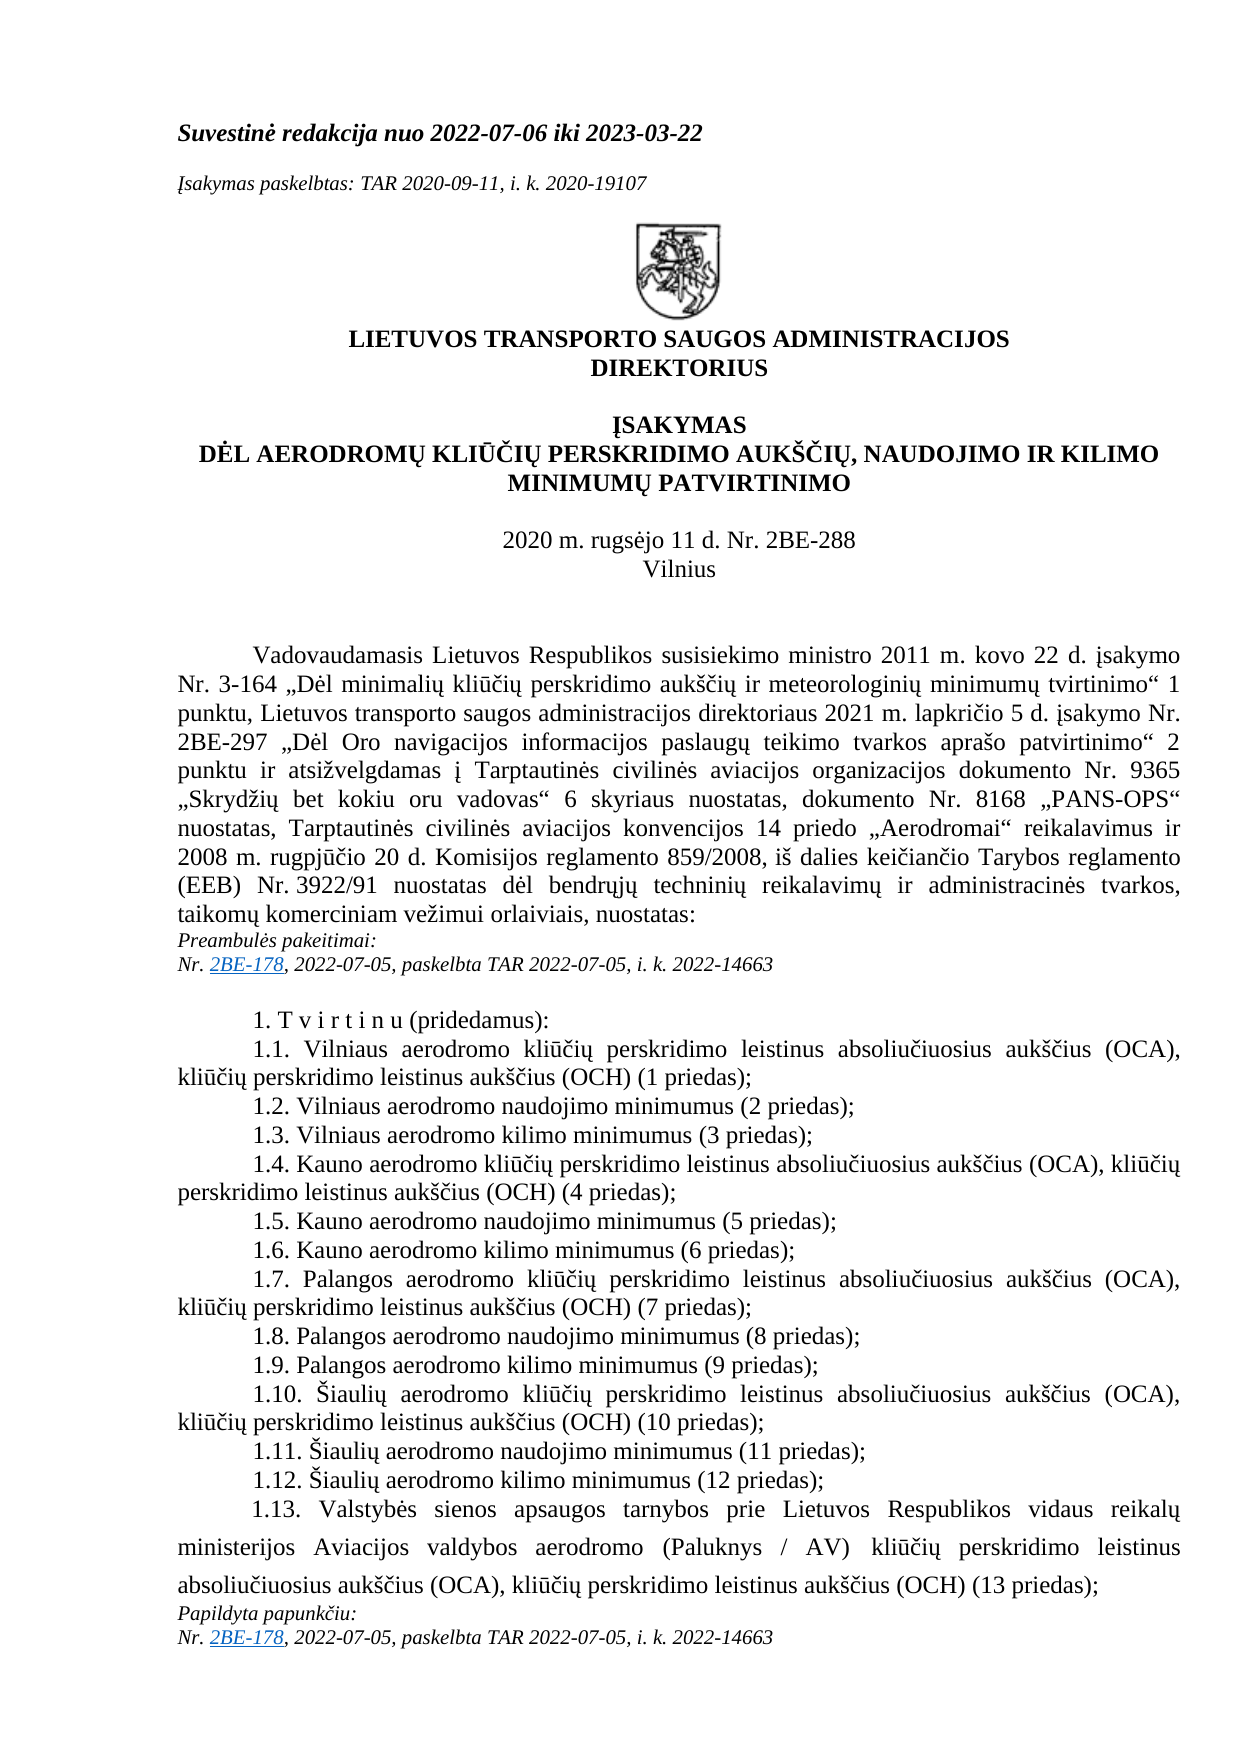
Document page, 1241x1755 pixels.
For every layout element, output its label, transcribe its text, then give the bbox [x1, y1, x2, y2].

text Suvestinė redakcija nuo 2022-07-06 iki 2023-03-22 [177, 118, 1181, 147]
text 1.7. Palangos aerodromo kliūčių perskridimo leistinus absoliučiuosius aukščius (OCA), kliūčių perskridimo leistinus aukščius (OCH) (7 priedas); [177, 1264, 1181, 1321]
text 1.12. Šiaulių aerodromo kilimo minimumus (12 priedas); [177, 1465, 1181, 1494]
text 2020 m. rugsėjo 11 d. Nr. 2BE-288 [177, 526, 1181, 554]
text Nr. 2BE-178, 2022-07-05, paskelbta TAR 2022-07-05, i. k. 2022-14663 [177, 952, 1181, 976]
text ĮSAKYMAS [177, 411, 1181, 439]
text 1.4. Kauno aerodromo kliūčių perskridimo leistinus absoliučiuosius aukščius (OCA), kliūčių perskridimo leistinus aukščius (OCH) (4 priedas); [177, 1149, 1181, 1206]
text Vadovaudamasis Lietuvos Respublikos susisiekimo ministro 2011 m. kovo 22 d. įsakymo Nr. 3-164 „Dėl minimalių kliūčių perskridimo aukščių ir meteorologinių minimumų tvirtinimo“ 1 punktu, Lietuvos transporto saugos administracijos direktoriaus 2021 m. lapkričio 5 d. įsakymo Nr. 2BE-297 „Dėl Oro navigacijos informacijos paslaugų teikimo tvarkos aprašo patvirtinimo“ 2 punktu ir atsižvelgdamas į Tarptautinės civilinės aviacijos organizacijos dokumento Nr. 9365 „Skrydžių bet kokiu oru vadovas“ 6 skyriaus nuostatas, dokumento Nr. 8168 „PANS-OPS“ nuostatas, Tarptautinės civilinės aviacijos konvencijos 14 priedo „Aerodromai“ reikalavimus ir 2008 m. rugpjūčio 20 d. Komisijos reglamento 859/2008, iš dalies keičiančio Tarybos reglamento (EEB) Nr. 3922/91 nuostatas dėl bendrųjų techninių reikalavimų ir administracinės tvarkos, taikomų komerciniam vežimui orlaiviais, nuostatas: [177, 641, 1181, 928]
text Įsakymas paskelbtas: TAR 2020-09-11, i. k. 2020-19107 [177, 171, 1181, 195]
text 1.8. Palangos aerodromo naudojimo minimumus (8 priedas); [177, 1321, 1181, 1350]
text 1.2. Vilniaus aerodromo naudojimo minimumus (2 priedas); [177, 1091, 1181, 1120]
text 1. Tvirtinu(pridedamus): [177, 1005, 1181, 1034]
text 1.13. Valstybės sienos apsaugos tarnybos prie Lietuvos Respublikos vidaus reikalų ministerijos Aviacijos valdybos aerodromo (Paluknys / AV) kliūčių perskridimo leistinus absoliučiuosius aukščius (OCA), kliūčių perskridimo leistinus aukščius (OCH) (13 priedas); [177, 1494, 1181, 1599]
text 1.9. Palangos aerodromo kilimo minimumus (9 priedas); [177, 1350, 1181, 1379]
text Vilnius [177, 554, 1181, 583]
text 1.5. Kauno aerodromo naudojimo minimumus (5 priedas); [177, 1206, 1181, 1235]
text 1.6. Kauno aerodromo kilimo minimumus (6 priedas); [177, 1235, 1181, 1264]
text 1.11. Šiaulių aerodromo naudojimo minimumus (11 priedas); [177, 1436, 1181, 1465]
text Papildyta papunkčiu: [177, 1601, 1181, 1625]
text DĖL AERODROMŲ KLIŪČIŲ PERSKRIDIMO AUKŠČIŲ, NAUDOJIMO IR KILIMO MINIMUMŲ PATVIRTINIMO [177, 439, 1181, 497]
text 1.10. Šiaulių aerodromo kliūčių perskridimo leistinus absoliučiuosius aukščius (OCA), kliūčių perskridimo leistinus aukščius (OCH) (10 priedas); [177, 1379, 1181, 1436]
text Preambulės pakeitimai: [177, 928, 1181, 952]
text 1.1. Vilniaus aerodromo kliūčių perskridimo leistinus absoliučiuosius aukščius (OCA), kliūčių perskridimo leistinus aukščius (OCH) (1 priedas); [177, 1034, 1181, 1091]
text LIETUVOS TRANSPORTO SAUGOS ADMINISTRACIJOS [177, 324, 1181, 353]
text DIREKTORIUS [177, 353, 1181, 382]
text Nr. 2BE-178, 2022-07-05, paskelbta TAR 2022-07-05, i. k. 2022-14663 [177, 1625, 1181, 1649]
text 1.3. Vilniaus aerodromo kilimo minimumus (3 priedas); [177, 1120, 1181, 1149]
